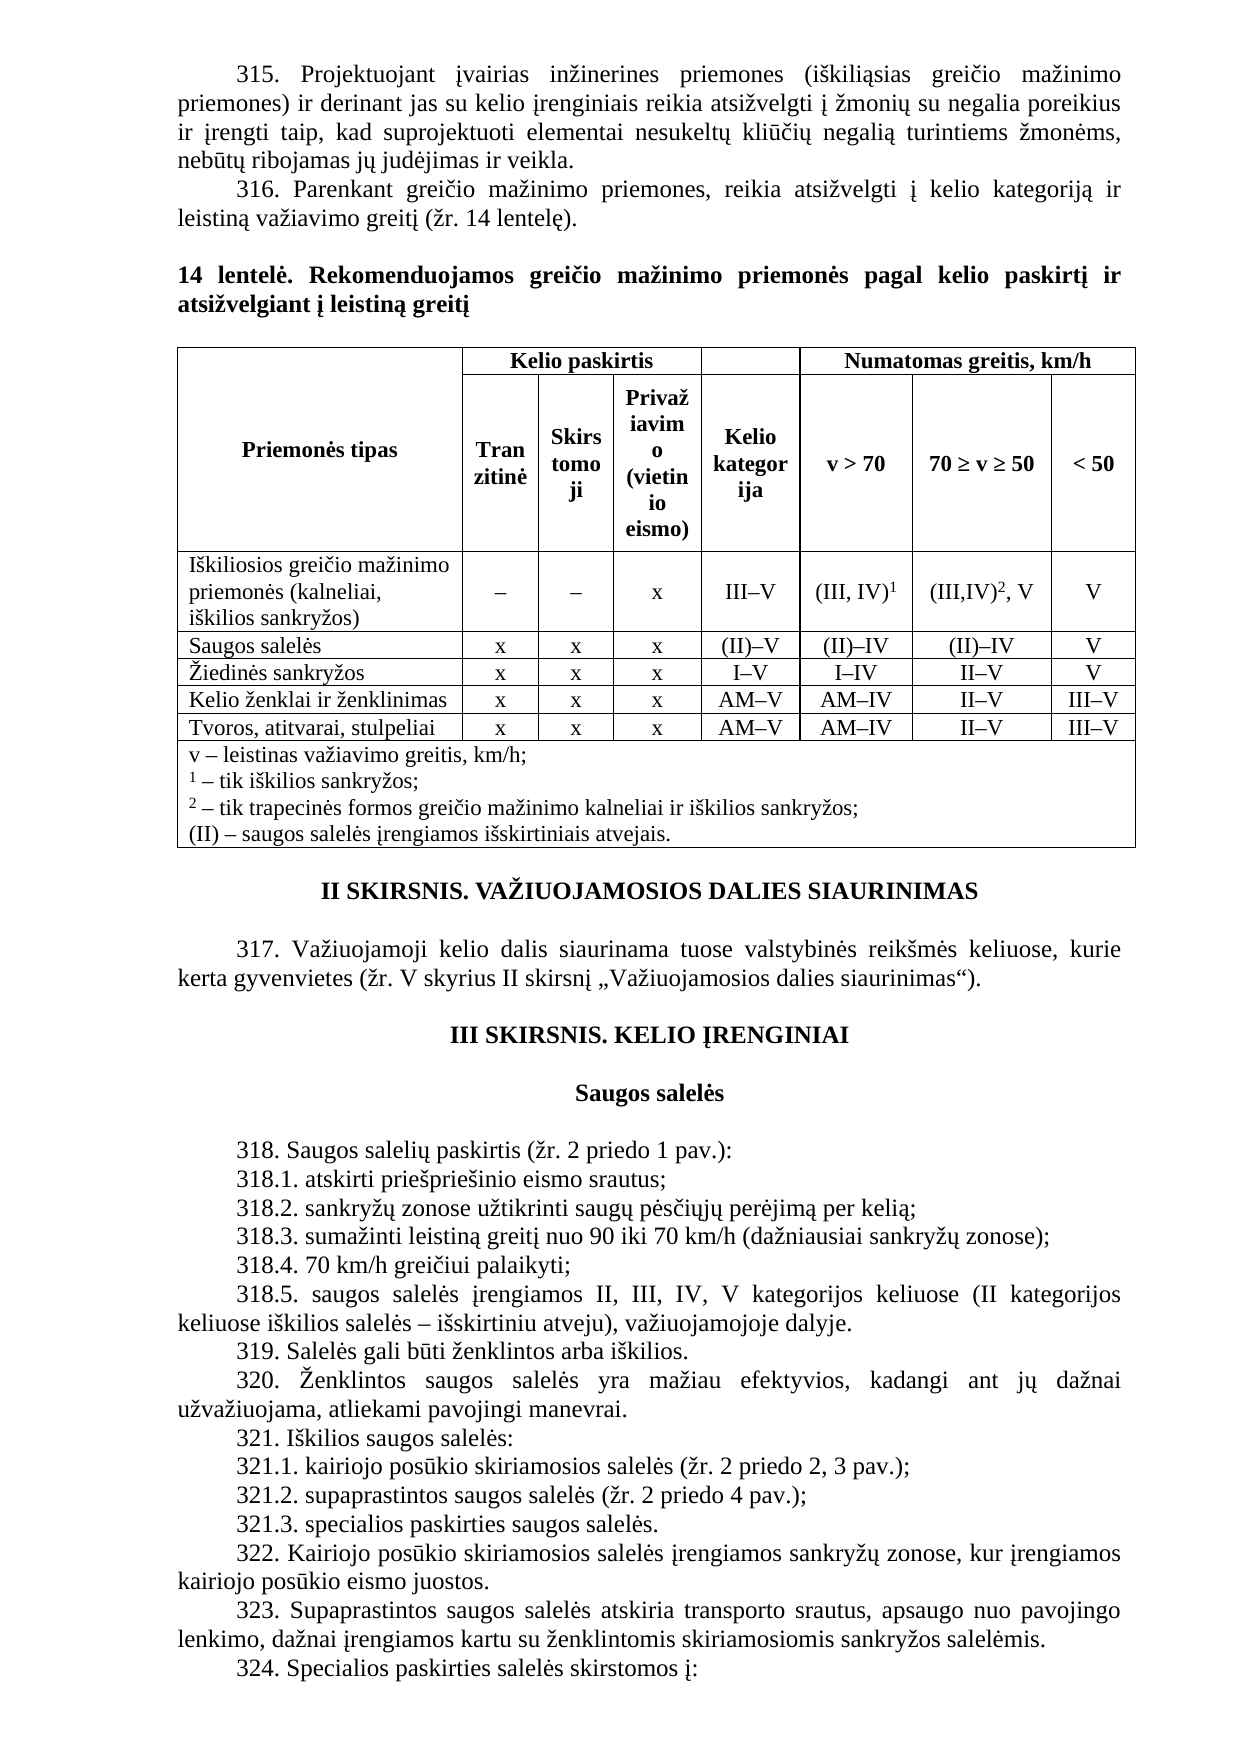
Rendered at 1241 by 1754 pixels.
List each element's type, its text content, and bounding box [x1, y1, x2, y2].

table_cell (II)–IV [801, 632, 912, 658]
table_cell AM–IV [801, 714, 912, 740]
table_cell < 50 [1052, 375, 1135, 551]
text 321.2. supaprastintos saugos salelės (žr. 2 priedo 4 pav.); [177, 1480, 1122, 1509]
text 323. Supaprastintos saugos salelės atskiria transporto srautus, apsaugo nuo pavojingo lenkimo, dažnai įrengiamos kartu su ženklintomis skiriamosiomis sankryžos salelėmis. [177, 1595, 1122, 1653]
table_cell – [463, 552, 538, 631]
table_cell Kelio ženklai ir ženklinimas [178, 686, 462, 713]
table_cell (II)–IV [913, 632, 1051, 658]
text Saugos salelės [177, 1078, 1122, 1106]
text III skirsnis. Kelio įrenginiai [177, 1020, 1122, 1049]
table_cell x [539, 686, 613, 713]
text 318.2. sankryžų zonose užtikrinti saugų pėsčiųjų perėjimą per kelią; [177, 1193, 1122, 1221]
table_cell Privažiavimo (vietinio eismo) [614, 375, 701, 551]
text 318.1. atskirti priešpriešinio eismo srautus; [177, 1164, 1122, 1193]
text 321.3. specialios paskirties saugos salelės. [177, 1509, 1122, 1538]
text 14 lentelė. Rekomenduojamos greičio mažinimo priemonės pagal kelio paskirtį ir atsižvelgiant į leistiną greitį [177, 260, 1122, 318]
table_cell II–V [913, 659, 1051, 685]
text 324. Specialios paskirties salelės skirstomos į: [177, 1653, 1122, 1681]
table_header [702, 348, 799, 374]
table_cell AM–IV [801, 686, 912, 713]
table_header Kelio paskirtis [463, 348, 701, 374]
text 318.4. 70 km/h greičiui palaikyti; [177, 1250, 1122, 1279]
table_cell v – leistinas važiavimo greitis, km/h; 1 – tik iškilios sankryžos; 2 – tik trapecinės formos greičio mažinimo kalneliai ir iškilios sankryžos; (II) – saugos salelės įrengiamos išskirtiniais atvejais. [178, 741, 1135, 847]
text 321. Iškilios saugos salelės: [177, 1423, 1122, 1451]
table_cell x [614, 552, 701, 631]
table_cell (III, IV)1 [801, 552, 912, 631]
table_cell Iškiliosios greičio mažinimo priemonės (kalneliai, iškilios sankryžos) [178, 552, 462, 631]
table_cell II–V [913, 714, 1051, 740]
text 315. Projektuojant įvairias inžinerines priemones (iškiliąsias greičio mažinimo priemones) ir derinant jas su kelio įrenginiais reikia atsižvelgti į žmonių su negalia poreikius ir įrengti taip, kad suprojektuoti elementai nesukeltų kliūčių negalią turintiems žmonėms, nebūtų ribojamas jų judėjimas ir veikla. [177, 59, 1122, 174]
table_cell (III,IV)2, V [913, 552, 1051, 631]
table_cell x [614, 632, 701, 658]
table_cell x [614, 659, 701, 685]
text 320. Ženklintos saugos salelės yra mažiau efektyvios, kadangi ant jų dažnai užvažiuojama, atliekami pavojingi manevrai. [177, 1365, 1122, 1423]
table_cell AM–V [702, 686, 799, 713]
table_cell I–V [702, 659, 799, 685]
text 319. Salelės gali būti ženklintos arba iškilios. [177, 1336, 1122, 1365]
table_cell (II)–V [702, 632, 799, 658]
text 318.5. saugos salelės įrengiamos II, III, IV, V kategorijos keliuose (II kategorijos keliuose iškilios salelės – išskirtiniu atveju), važiuojamojoje dalyje. [177, 1279, 1122, 1336]
text II skirsnis. Važiuojamosios dalies siaurinimas [177, 876, 1122, 905]
table_cell x [463, 659, 538, 685]
table_cell Tvoros, atitvarai, stulpeliai [178, 714, 462, 740]
table_cell V [1052, 632, 1135, 658]
table_cell AM–V [702, 714, 799, 740]
table_header Priemonės tipas [178, 348, 462, 551]
table_cell I–IV [801, 659, 912, 685]
table_cell x [539, 632, 613, 658]
table_cell x [614, 686, 701, 713]
table_cell x [463, 714, 538, 740]
text 321.1. kairiojo posūkio skiriamosios salelės (žr. 2 priedo 2, 3 pav.); [177, 1451, 1122, 1480]
table_cell V [1052, 552, 1135, 631]
table_cell x [539, 714, 613, 740]
text 322. Kairiojo posūkio skiriamosios salelės įrengiamos sankryžų zonose, kur įrengiamos kairiojo posūkio eismo juostos. [177, 1538, 1122, 1595]
table_cell x [614, 714, 701, 740]
table_cell III–V [1052, 686, 1135, 713]
table_cell v > 70 [801, 375, 912, 551]
text 318. Saugos salelių paskirtis (žr. 2 priedo 1 pav.): [177, 1135, 1122, 1164]
table_cell III–V [1052, 714, 1135, 740]
table_cell Skirstomoji [539, 375, 613, 551]
table_cell III–V [702, 552, 799, 631]
table_cell V [1052, 659, 1135, 685]
text 316. Parenkant greičio mažinimo priemones, reikia atsižvelgti į kelio kategoriją ir leistiną važiavimo greitį (žr. 14 lentelę). [177, 174, 1122, 232]
table_header Numatomas greitis, km/h [801, 348, 1135, 374]
table_cell Kelio kategorija [702, 375, 799, 551]
text 317. Važiuojamoji kelio dalis siaurinama tuose valstybinės reikšmės keliuose, kurie kerta gyvenvietes (žr. V skyrius II skirsnį „Važiuojamosios dalies siaurinimas“). [177, 934, 1122, 991]
table_cell x [539, 659, 613, 685]
table_cell Tranzitinė [463, 375, 538, 551]
table_cell Žiedinės sankryžos [178, 659, 462, 685]
table_cell x [463, 632, 538, 658]
table_cell 70 >=≥ v >=≥ 50 [913, 375, 1051, 551]
table_cell II–V [913, 686, 1051, 713]
table_cell Saugos salelės [178, 632, 462, 658]
text 318.3. sumažinti leistiną greitį nuo 90 iki 70 km/h (dažniausiai sankryžų zonose); [177, 1221, 1122, 1250]
table_cell – [539, 552, 613, 631]
table_cell x [463, 686, 538, 713]
